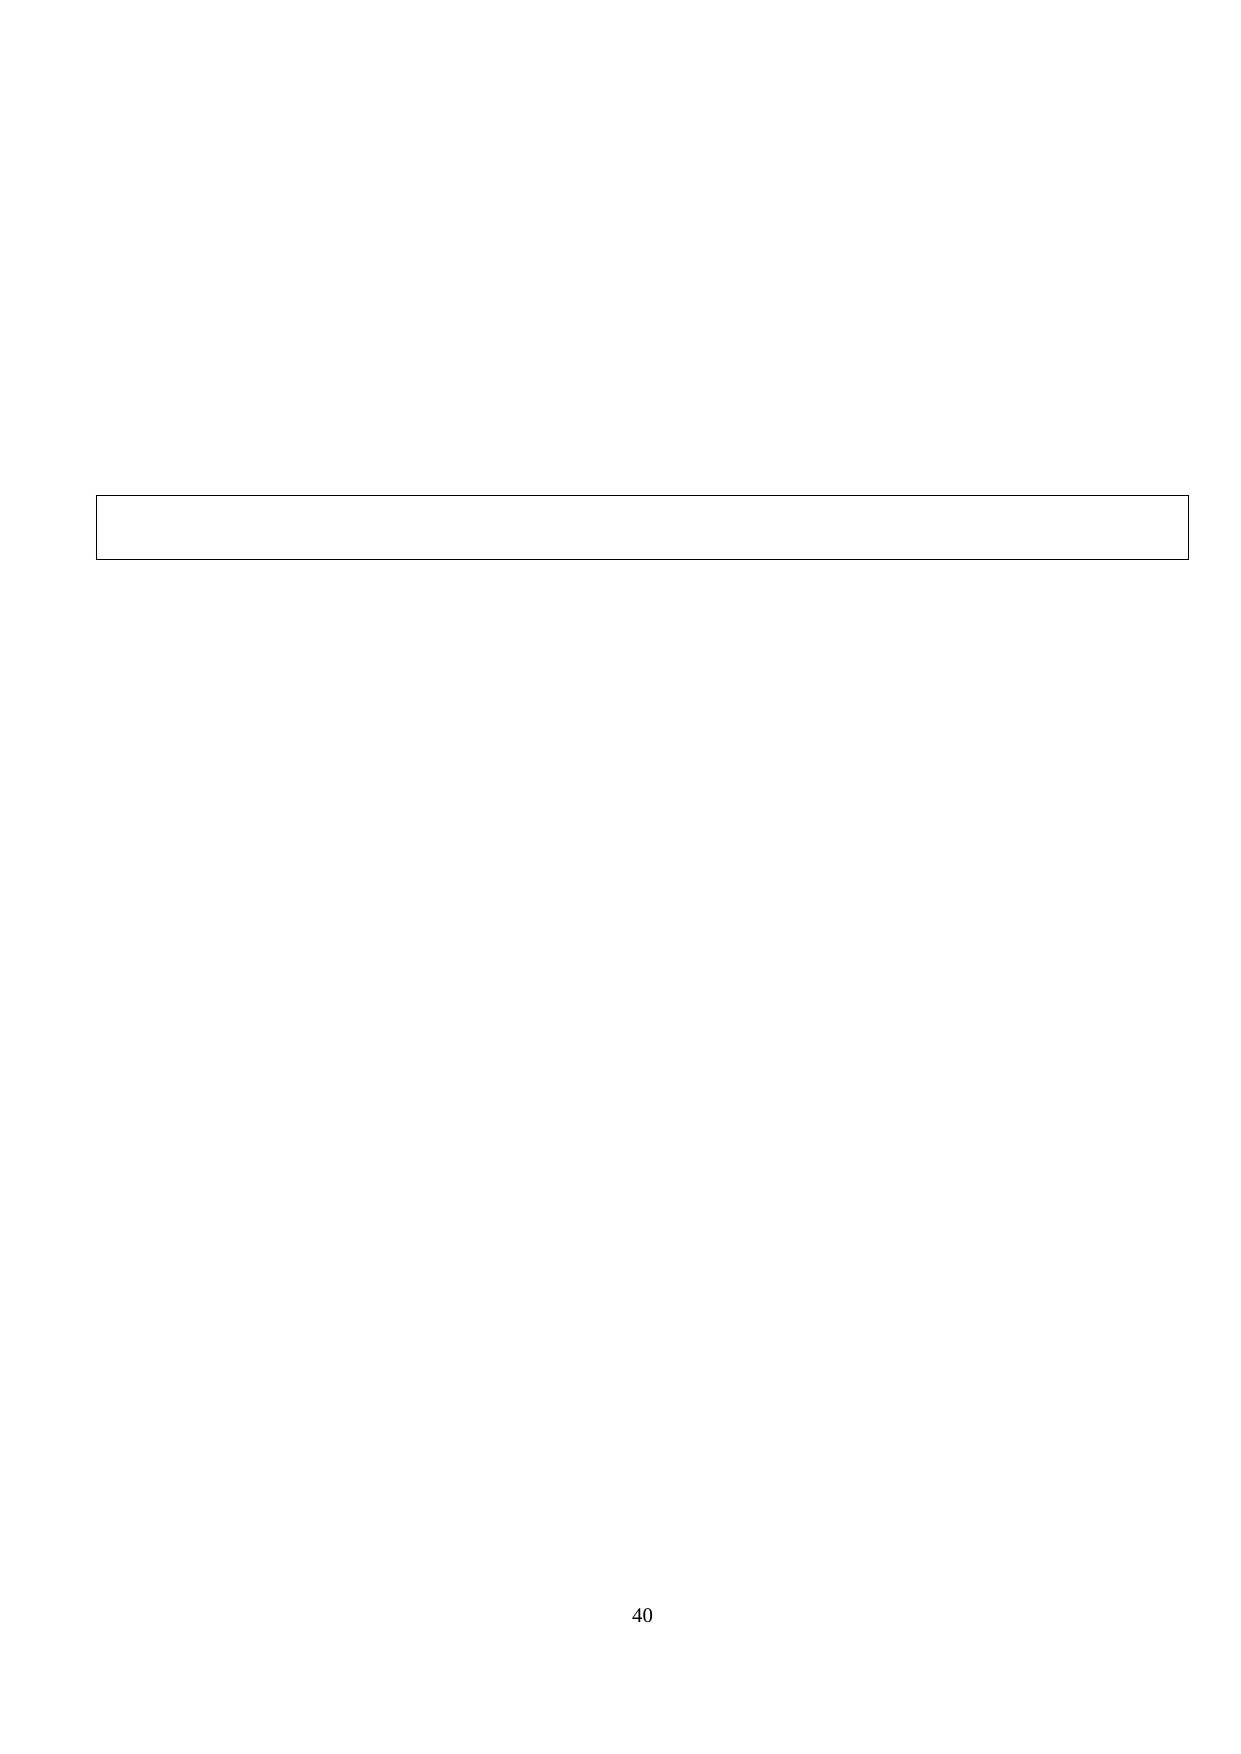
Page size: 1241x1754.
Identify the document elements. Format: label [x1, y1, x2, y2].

table_cell [97, 496, 1188, 558]
